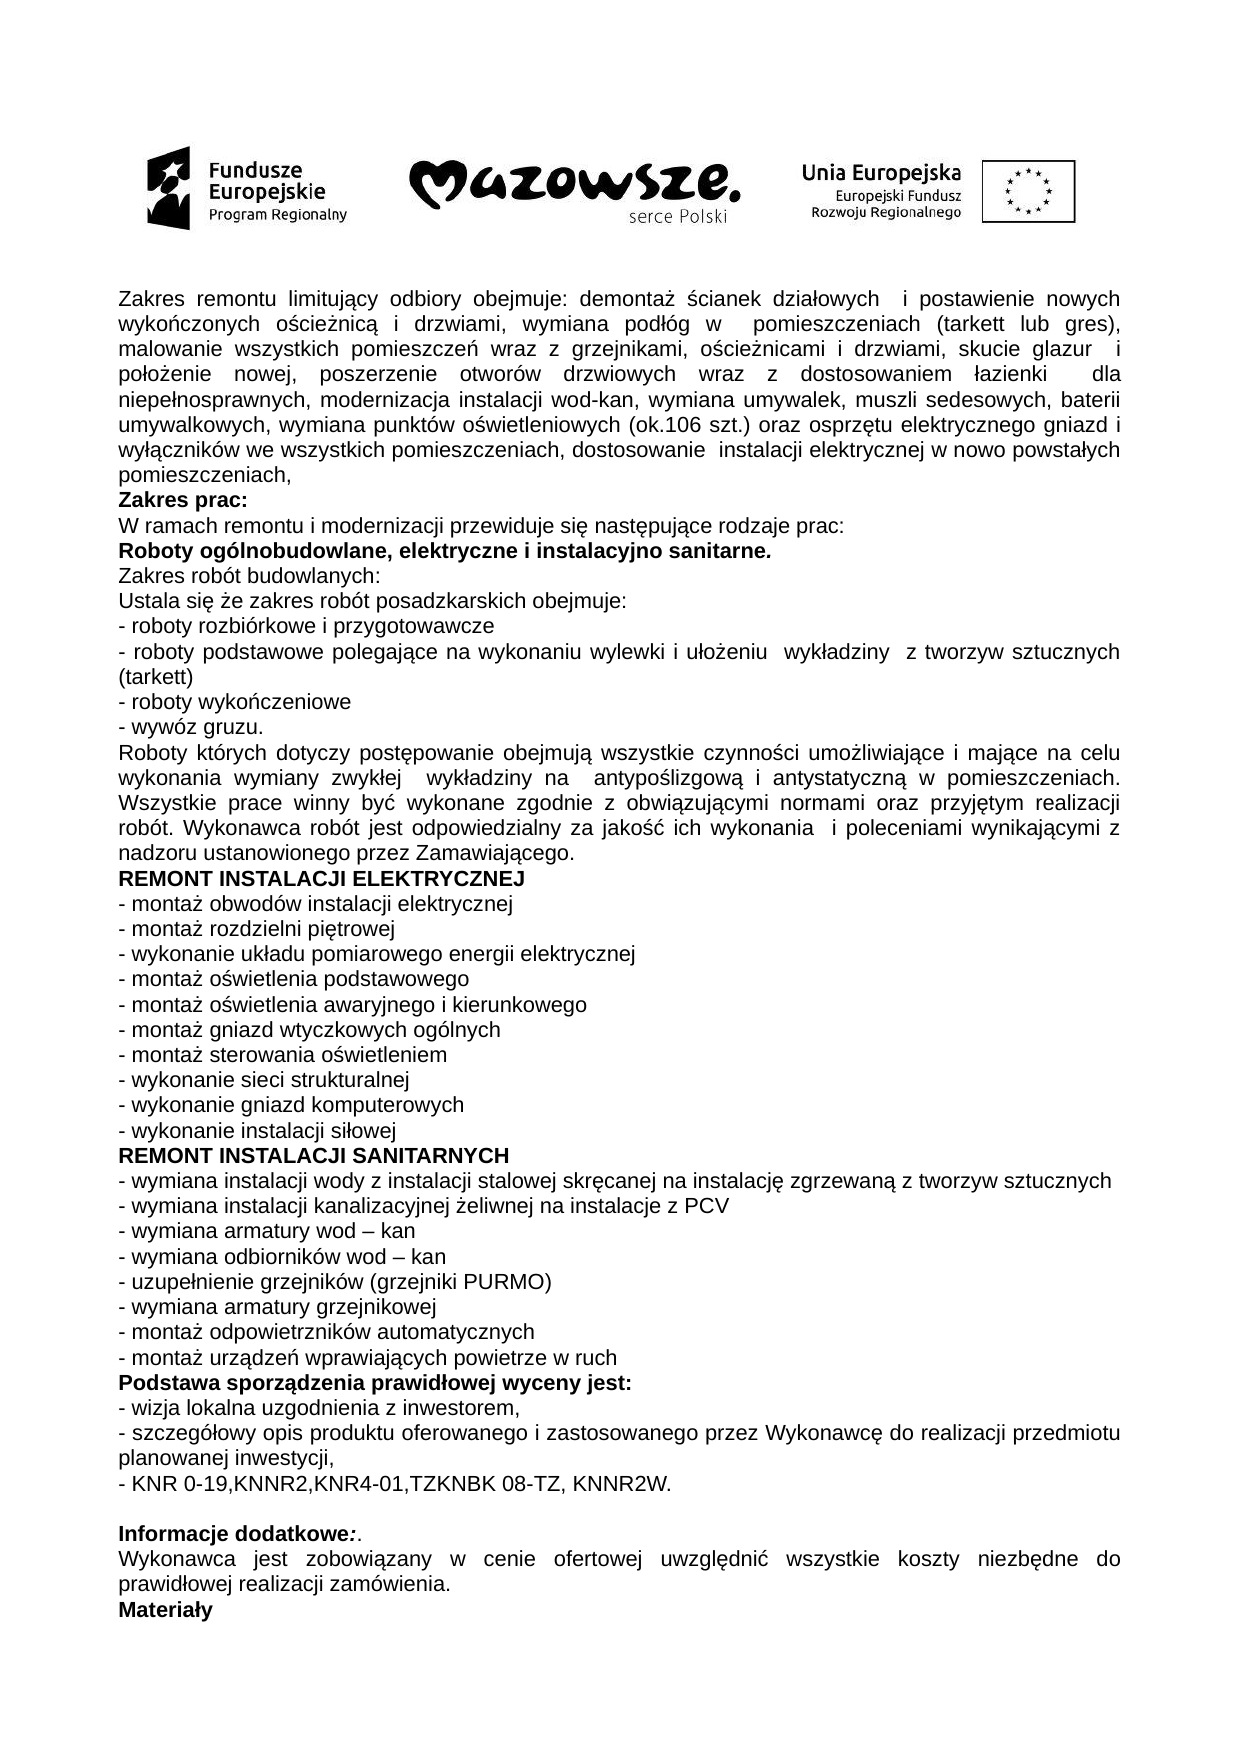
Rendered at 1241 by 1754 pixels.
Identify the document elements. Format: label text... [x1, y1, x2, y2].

text - wymiana armatury grzejnikowej [118, 1294, 1122, 1319]
text Wykonawca jest zobowiązany w cenie ofertowej uwzględnić wszystkie koszty niezbędne do prawidłowej realizacji zamówienia. [118, 1546, 1122, 1597]
text W ramach remontu i modernizacji przewiduje się następujące rodzaje prac: [118, 513, 1122, 538]
text - szczegółowy opis produktu oferowanego i zastosowanego przez Wykonawcę do realizacji przedmiotu planowanej inwestycji, [118, 1420, 1122, 1471]
text - wykonanie układu pomiarowego energii elektrycznej [118, 941, 1122, 966]
text - roboty wykończeniowe [118, 689, 1122, 714]
text Informacje dodatkowe:. [118, 1521, 1122, 1546]
text Roboty ogólnobudowlane, elektryczne i instalacyjno sanitarne. [118, 538, 1122, 563]
text - wymiana instalacji kanalizacyjnej żeliwnej na instalacje z PCV [118, 1193, 1122, 1218]
text - wykonanie instalacji siłowej [118, 1118, 1122, 1143]
text - wykonanie gniazd komputerowych [118, 1092, 1122, 1118]
text REMONT INSTALACJI ELEKTRYCZNEJ [118, 866, 1122, 891]
text - wizja lokalna uzgodnienia z inwestorem, [118, 1395, 1122, 1420]
text - wymiana armatury wod – kan [118, 1218, 1122, 1244]
text - montaż oświetlenia podstawowego [118, 966, 1122, 992]
picture [120, 118, 1101, 256]
text REMONT INSTALACJI SANITARNYCH [118, 1143, 1122, 1168]
text - wywóz gruzu. [118, 714, 1122, 739]
text Zakres prac: [118, 487, 1122, 513]
text - montaż rozdzielni piętrowej [118, 916, 1122, 941]
text Podstawa sporządzenia prawidłowej wyceny jest: [118, 1370, 1122, 1395]
text - montaż sterowania oświetleniem [118, 1042, 1122, 1067]
text - roboty podstawowe polegające na wykonaniu wylewki i ułożeniu wykładziny z tworzyw sztucznych (tarkett) [118, 639, 1122, 689]
text - roboty rozbiórkowe i przygotowawcze [118, 613, 1122, 639]
text - montaż odpowietrzników automatycznych [118, 1319, 1122, 1344]
text Roboty których dotyczy postępowanie obejmują wszystkie czynności umożliwiające i mające na celu wykonania wymiany zwykłej wykładziny na antypoślizgową i antystatyczną w pomieszczeniach. Wszystkie prace winny być wykonane zgodnie z obwiązującymi normami oraz przyjętym realizacji robót. Wykonawca robót jest odpowiedzialny za jakość ich wykonania i poleceniami wynikającymi z nadzoru ustanowionego przez Zamawiającego. [118, 739, 1122, 866]
text - KNR 0-19,KNNR2,KNR4-01,TZKNBK 08-TZ, KNNR2W. [118, 1471, 1122, 1521]
text - wykonanie sieci strukturalnej [118, 1067, 1122, 1092]
text - wymiana instalacji wody z instalacji stalowej skręcanej na instalację zgrzewaną z tworzyw sztucznych [118, 1168, 1122, 1193]
text Ustala się że zakres robót posadzkarskich obejmuje: [118, 588, 1122, 613]
text - montaż urządzeń wprawiających powietrze w ruch [118, 1344, 1122, 1370]
text - uzupełnienie grzejników (grzejniki PURMO) [118, 1269, 1122, 1294]
text - montaż gniazd wtyczkowych ogólnych [118, 1017, 1122, 1042]
text Materiały [118, 1597, 1122, 1622]
text Zakres remontu limitujący odbiory obejmuje: demontaż ścianek działowych i postawienie nowych wykończonych ościeżnicą i drzwiami, wymiana podłóg w pomieszczeniach (tarkett lub gres), malowanie wszystkich pomieszczeń wraz z grzejnikami, ościeżnicami i drzwiami, skucie glazur i położenie nowej, poszerzenie otworów drzwiowych wraz z dostosowaniem łazienki dla niepełnosprawnych, modernizacja instalacji wod-kan, wymiana umywalek, muszli sedesowych, baterii umywalkowych, wymiana punktów oświetleniowych (ok.106 szt.) oraz osprzętu elektrycznego gniazd i wyłączników we wszystkich pomieszczeniach, dostosowanie instalacji elektrycznej w nowo powstałych pomieszczeniach, [118, 286, 1122, 487]
text Zakres robót budowlanych: [118, 563, 1122, 588]
text - wymiana odbiorników wod – kan [118, 1244, 1122, 1269]
text - montaż oświetlenia awaryjnego i kierunkowego [118, 992, 1122, 1017]
text - montaż obwodów instalacji elektrycznej [118, 891, 1122, 916]
